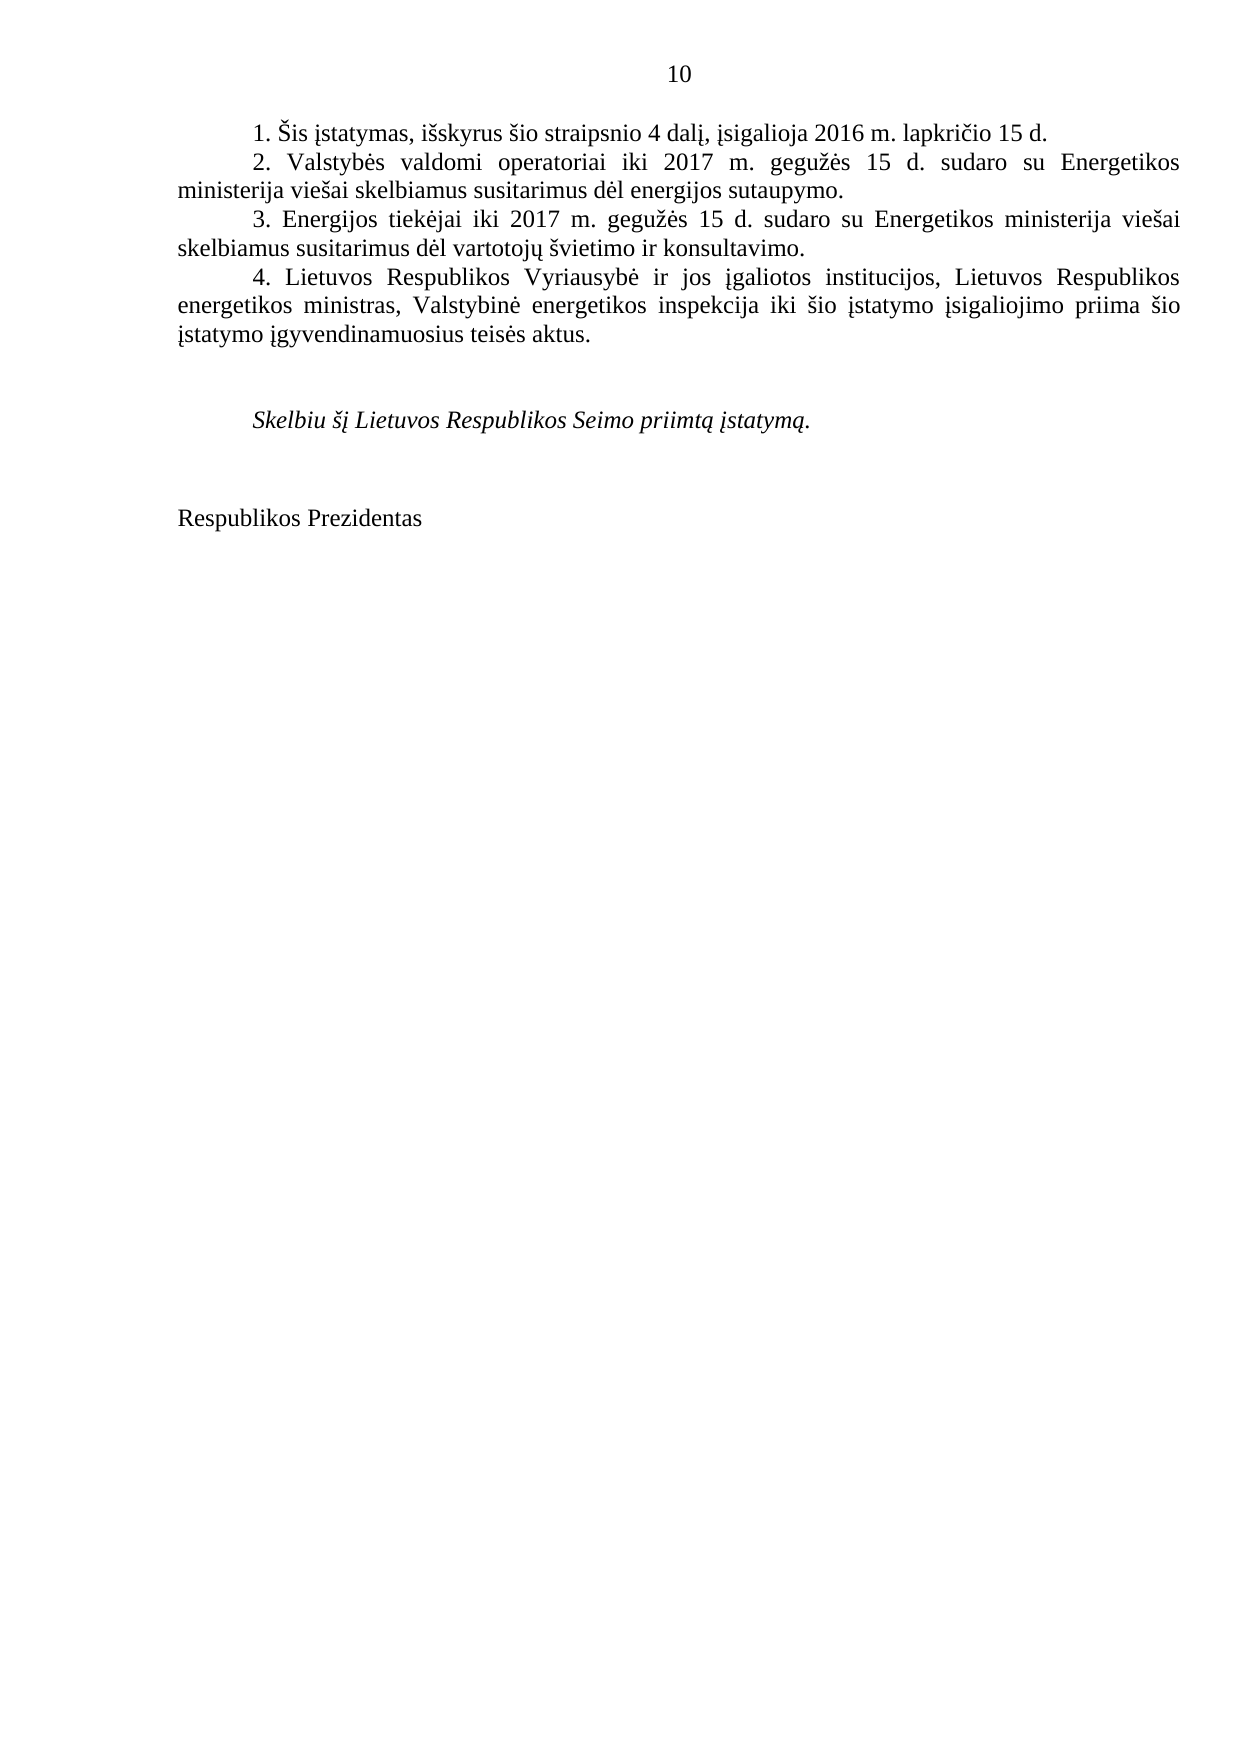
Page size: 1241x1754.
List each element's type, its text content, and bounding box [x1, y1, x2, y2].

text 4. Lietuvos Respublikos Vyriausybė ir jos įgaliotos institucijos, Lietuvos Respublikos energetikos ministras, Valstybinė energetikos inspekcija iki šio įstatymo įsigaliojimo priima šio įstatymo įgyvendinamuosius teisės aktus. [177, 262, 1181, 348]
text Skelbiu šį Lietuvos Respublikos Seimo priimtą įstatymą. [177, 406, 1181, 434]
text 2. Valstybės valdomi operatoriai iki 2017 m. gegužės 15 d. sudaro su Energetikos ministerija viešai skelbiamus susitarimus dėl energijos sutaupymo. [177, 147, 1181, 204]
text 1. Šis įstatymas, išskyrus šio straipsnio 4 dalį, įsigalioja 2016 m. lapkričio 15 d. [177, 118, 1181, 147]
text 3. Energijos tiekėjai iki 2017 m. gegužės 15 d. sudaro su Energetikos ministerija viešai skelbiamus susitarimus dėl vartotojų švietimo ir konsultavimo. [177, 204, 1181, 262]
text Respublikos Prezidentas [177, 503, 1181, 532]
